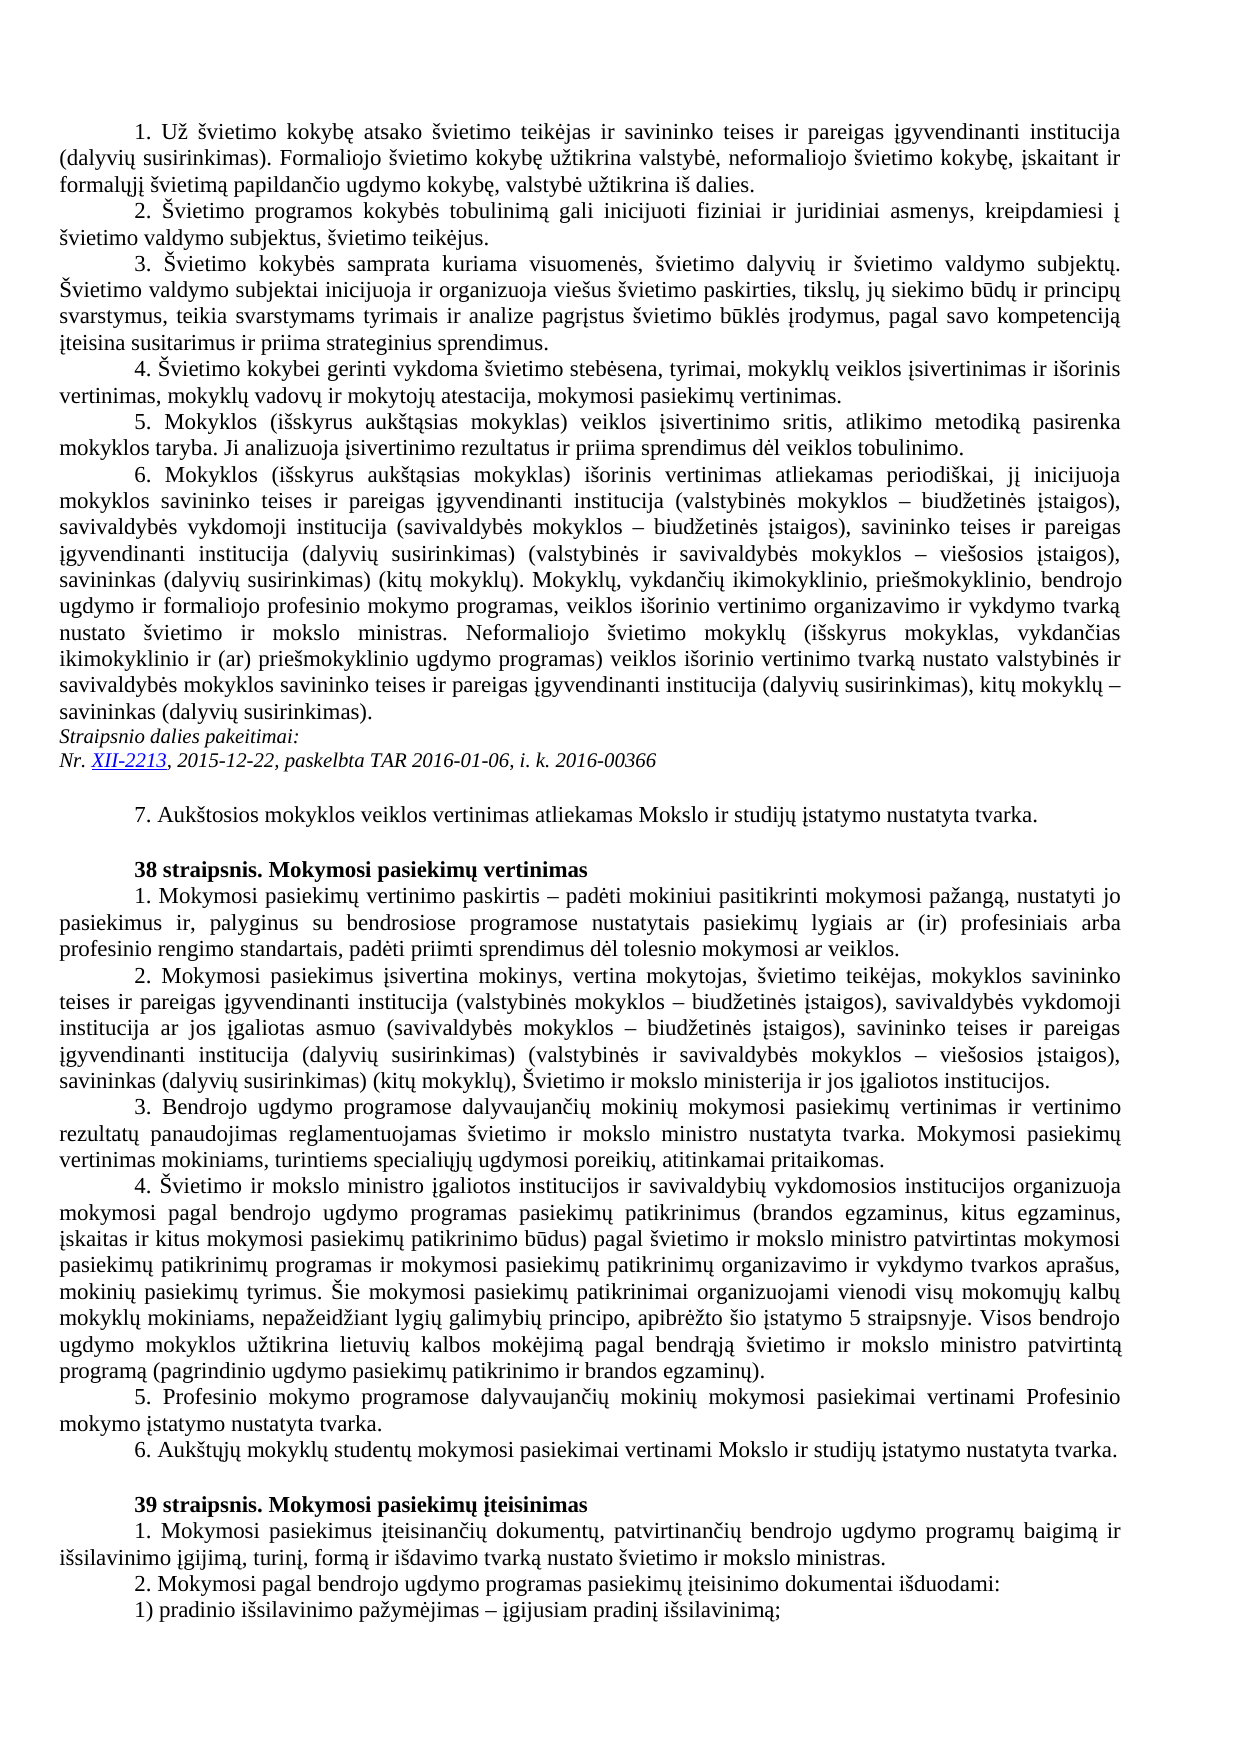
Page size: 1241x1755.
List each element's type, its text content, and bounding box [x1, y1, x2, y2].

text 3. Švietimo kokybės samprata kuriama visuomenės, švietimo dalyvių ir švietimo valdymo subjektų. Švietimo valdymo subjektai inicijuoja ir organizuoja viešus švietimo paskirties, tikslų, jų siekimo būdų ir principų svarstymus, teikia svarstymams tyrimais ir analize pagrįstus švietimo būklės įrodymus, pagal savo kompetenciją įteisina susitarimus ir priima strateginius sprendimus. [59, 250, 1122, 355]
text 2. Mokymosi pagal bendrojo ugdymo programas pasiekimų įteisinimo dokumentai išduodami: [59, 1570, 1122, 1597]
text Nr. XII-2213, 2015-12-22, paskelbta TAR 2016-01-06, i. k. 2016-00366 [59, 748, 1122, 772]
text 1. Mokymosi pasiekimų vertinimo paskirtis – padėti mokiniui pasitikrinti mokymosi pažangą, nustatyti jo pasiekimus ir, palyginus su bendrosiose programose nustatytais pasiekimų lygiais ar (ir) profesiniais arba profesinio rengimo standartais, padėti priimti sprendimus dėl tolesnio mokymosi ar veiklos. [59, 883, 1122, 962]
text 4. Švietimo ir mokslo ministro įgaliotos institucijos ir savivaldybių vykdomosios institucijos organizuoja mokymosi pagal bendrojo ugdymo programas pasiekimų patikrinimus (brandos egzaminus, kitus egzaminus, įskaitas ir kitus mokymosi pasiekimų patikrinimo būdus) pagal švietimo ir mokslo ministro patvirtintas mokymosi pasiekimų patikrinimų programas ir mokymosi pasiekimų patikrinimų organizavimo ir vykdymo tvarkos aprašus, mokinių pasiekimų tyrimus. Šie mokymosi pasiekimų patikrinimai organizuojami vienodi visų mokomųjų kalbų mokyklų mokiniams, nepažeidžiant lygių galimybių principo, apibrėžto šio įstatymo 5 straipsnyje. Visos bendrojo ugdymo mokyklos užtikrina lietuvių kalbos mokėjimą pagal bendrąją švietimo ir mokslo ministro patvirtintą programą (pagrindinio ugdymo pasiekimų patikrinimo ir brandos egzaminų). [59, 1172, 1122, 1383]
text 7. Aukštosios mokyklos veiklos vertinimas atliekamas Mokslo ir studijų įstatymo nustatyta tvarka. [59, 801, 1122, 827]
text 2. Mokymosi pasiekimus įsivertina mokinys, vertina mokytojas, švietimo teikėjas, mokyklos savininko teises ir pareigas įgyvendinanti institucija (valstybinės mokyklos – biudžetinės įstaigos), savivaldybės vykdomoji institucija ar jos įgaliotas asmuo (savivaldybės mokyklos – biudžetinės įstaigos), savininko teises ir pareigas įgyvendinanti institucija (dalyvių susirinkimas) (valstybinės ir savivaldybės mokyklos – viešosios įstaigos), savininkas (dalyvių susirinkimas) (kitų mokyklų), Švietimo ir mokslo ministerija ir jos įgaliotos institucijos. [59, 962, 1122, 1093]
text 5. Mokyklos (išskyrus aukštąsias mokyklas) veiklos įsivertinimo sritis, atlikimo metodiką pasirenka mokyklos taryba. Ji analizuoja įsivertinimo rezultatus ir priima sprendimus dėl veiklos tobulinimo. [59, 408, 1122, 461]
text 1. Už švietimo kokybę atsako švietimo teikėjas ir savininko teises ir pareigas įgyvendinanti institucija (dalyvių susirinkimas). Formaliojo švietimo kokybę užtikrina valstybė, neformaliojo švietimo kokybę, įskaitant ir formalųjį švietimą papildančio ugdymo kokybę, valstybė užtikrina iš dalies. [59, 118, 1122, 197]
text 3. Bendrojo ugdymo programose dalyvaujančių mokinių mokymosi pasiekimų vertinimas ir vertinimo rezultatų panaudojimas reglamentuojamas švietimo ir mokslo ministro nustatyta tvarka. Mokymosi pasiekimų vertinimas mokiniams, turintiems specialiųjų ugdymosi poreikių, atitinkamai pritaikomas. [59, 1093, 1122, 1172]
text 4. Švietimo kokybei gerinti vykdoma švietimo stebėsena, tyrimai, mokyklų veiklos įsivertinimas ir išorinis vertinimas, mokyklų vadovų ir mokytojų atestacija, mokymosi pasiekimų vertinimas. [59, 355, 1122, 408]
text Straipsnio dalies pakeitimai: [59, 724, 1122, 748]
text 5. Profesinio mokymo programose dalyvaujančių mokinių mokymosi pasiekimai vertinami Profesinio mokymo įstatymo nustatyta tvarka. [59, 1383, 1122, 1436]
text 6. Mokyklos (išskyrus aukštąsias mokyklas) išorinis vertinimas atliekamas periodiškai, jį inicijuoja mokyklos savininko teises ir pareigas įgyvendinanti institucija (valstybinės mokyklos – biudžetinės įstaigos), savivaldybės vykdomoji institucija (savivaldybės mokyklos – biudžetinės įstaigos), savininko teises ir pareigas įgyvendinanti institucija (dalyvių susirinkimas) (valstybinės ir savivaldybės mokyklos – viešosios įstaigos), savininkas (dalyvių susirinkimas) (kitų mokyklų). Mokyklų, vykdančių ikimokyklinio, priešmokyklinio, bendrojo ugdymo ir formaliojo profesinio mokymo programas, veiklos išorinio vertinimo organizavimo ir vykdymo tvarką nustato švietimo ir mokslo ministras. Neformaliojo švietimo mokyklų (išskyrus mokyklas, vykdančias ikimokyklinio ir (ar) priešmokyklinio ugdymo programas) veiklos išorinio vertinimo tvarką nustato valstybinės ir savivaldybės mokyklos savininko teises ir pareigas įgyvendinanti institucija (dalyvių susirinkimas), kitų mokyklų – savininkas (dalyvių susirinkimas). [59, 461, 1122, 724]
text 2. Švietimo programos kokybės tobulinimą gali inicijuoti fiziniai ir juridiniai asmenys, kreipdamiesi į švietimo valdymo subjektus, švietimo teikėjus. [59, 197, 1122, 250]
text 39 straipsnis. Mokymosi pasiekimų įteisinimas [59, 1491, 1122, 1517]
text 6. Aukštųjų mokyklų studentų mokymosi pasiekimai vertinami Mokslo ir studijų įstatymo nustatyta tvarka. [59, 1436, 1122, 1462]
text 1) pradinio išsilavinimo pažymėjimas – įgijusiam pradinį išsilavinimą; [59, 1597, 1122, 1623]
text 38 straipsnis. Mokymosi pasiekimų vertinimas [59, 856, 1122, 883]
text 1. Mokymosi pasiekimus įteisinančių dokumentų, patvirtinančių bendrojo ugdymo programų baigimą ir išsilavinimo įgijimą, turinį, formą ir išdavimo tvarką nustato švietimo ir mokslo ministras. [59, 1517, 1122, 1570]
